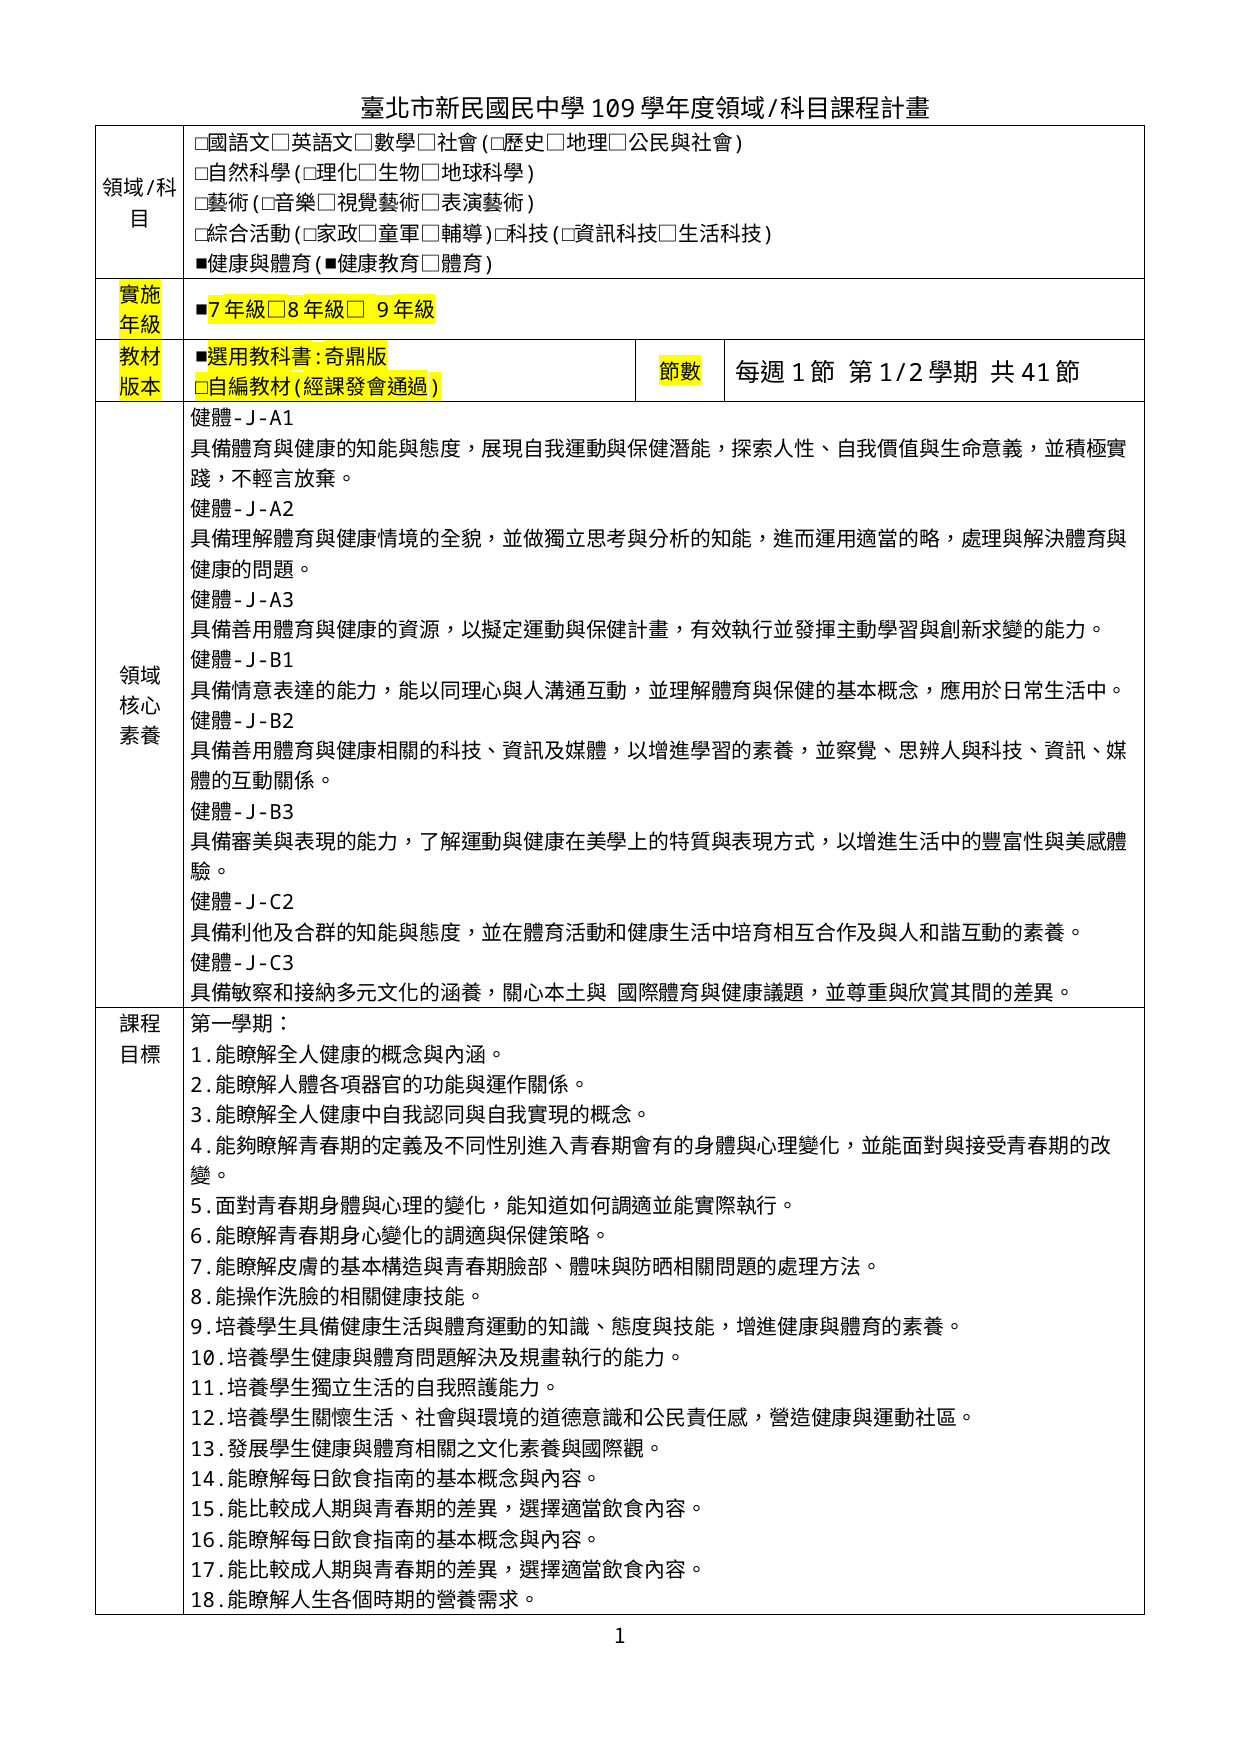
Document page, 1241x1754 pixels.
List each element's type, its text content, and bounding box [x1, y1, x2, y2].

table_cell 健體-J-A1 具備體育與健康的知能與態度，展現自我運動與保健潛能，探索人性、自我價值與生命意義，並積極實踐，不輕言放棄。 健體-J-A2 具備理解體育與健康情境的全貌，並做獨立思考與分析的知能，進而運用適當的略，處理與解決體育與健康的問題。 健體-J-A3 具備善用體育與健康的資源，以擬定運動與保健計畫，有效執行並發揮主動學習與創新求變的能力。 健體-J-B1 具備情意表達的能力，能以同理心與人溝通互動，並理解體育與保健的基本概念，應用於日常生活中。 健體-J-B2 具備善用體育與健康相關的科技、資訊及媒體，以增進學習的素養，並察覺、思辨人與科技、資訊、媒體的互動關係。 健體-J-B3 具備審美與表現的能力，了解運動與健康在美學上的特質與表現方式，以增進生活中的豐富性與美感體驗。 健體-J-C2 具備利他及合群的知能與態度，並在體育活動和健康生活中培育相互合作及與人和諧互動的素養。 健體-J-C3 具備敏察和接納多元文化的涵養，關心本土與 國際體育與健康議題，並尊重與欣賞其間的差異。 [184, 402, 1144, 1007]
table_cell ■7年級□8年級□ 9年級 [184, 279, 1144, 339]
table_cell 第一學期： 1.能瞭解全人健康的概念與內涵。 2.能瞭解人體各項器官的功能與運作關係。 3.能瞭解全人健康中自我認同與自我實現的概念。 4.能夠瞭解青春期的定義及不同性別進入青春期會有的身體與心理變化，並能面對與接受青春期的改變。 5.面對青春期身體與心理的變化，能知道如何調適並能實際執行。 6.能瞭解青春期身心變化的調適與保健策略。 7.能瞭解皮膚的基本構造與青春期臉部、體味與防晒相關問題的處理方法。 8.能操作洗臉的相關健康技能。 9.培養學生具備健康生活與體育運動的知識、態度與技能，增進健康與體育的素養。 10.培養學生健康與體育問題解決及規畫執行的能力。 11.培養學生獨立生活的自我照護能力。 12.培養學生關懷生活、社會與環境的道德意識和公民責任感，營造健康與運動社區。 13.發展學生健康與體育相關之文化素養與國際觀。 14.能瞭解每日飲食指南的基本概念與內容。 15.能比較成人期與青春期的差異，選擇適當飲食內容。 16.能瞭解每日飲食指南的基本概念與內容。 17.能比較成人期與青春期的差異，選擇適當飲食內容。 18.能瞭解人生各個時期的營養需求。 [184, 1008, 1144, 1614]
table_cell 實施 年級 [96, 279, 183, 339]
table_header □國語文□英語文□數學□社會(□歷史□地理□公民與社會) □自然科學(□理化□生物□地球科學) □藝術(□音樂□視覺藝術□表演藝術) □綜合活動(□家政□童軍□輔導)□科技(□資訊科技□生活科技) ■健康與體育(■健康教育□體育) [184, 126, 1144, 277]
table_cell 課程 目標 [96, 1008, 183, 1614]
table_cell 每週1節 第1/2學期 共41節 [725, 340, 1144, 401]
table_header 領域/科目 [96, 126, 183, 277]
table_cell ■選用教科書:奇鼎版 □自編教材(經課發會通過) [184, 340, 635, 401]
table_cell 教材 版本 [96, 340, 183, 401]
text 臺北市新民國民中學109學年度領域/科目課程計畫 [125, 89, 1165, 125]
table_cell 領域 核心 素養 [96, 402, 183, 1007]
table_cell 節數 [636, 340, 724, 401]
